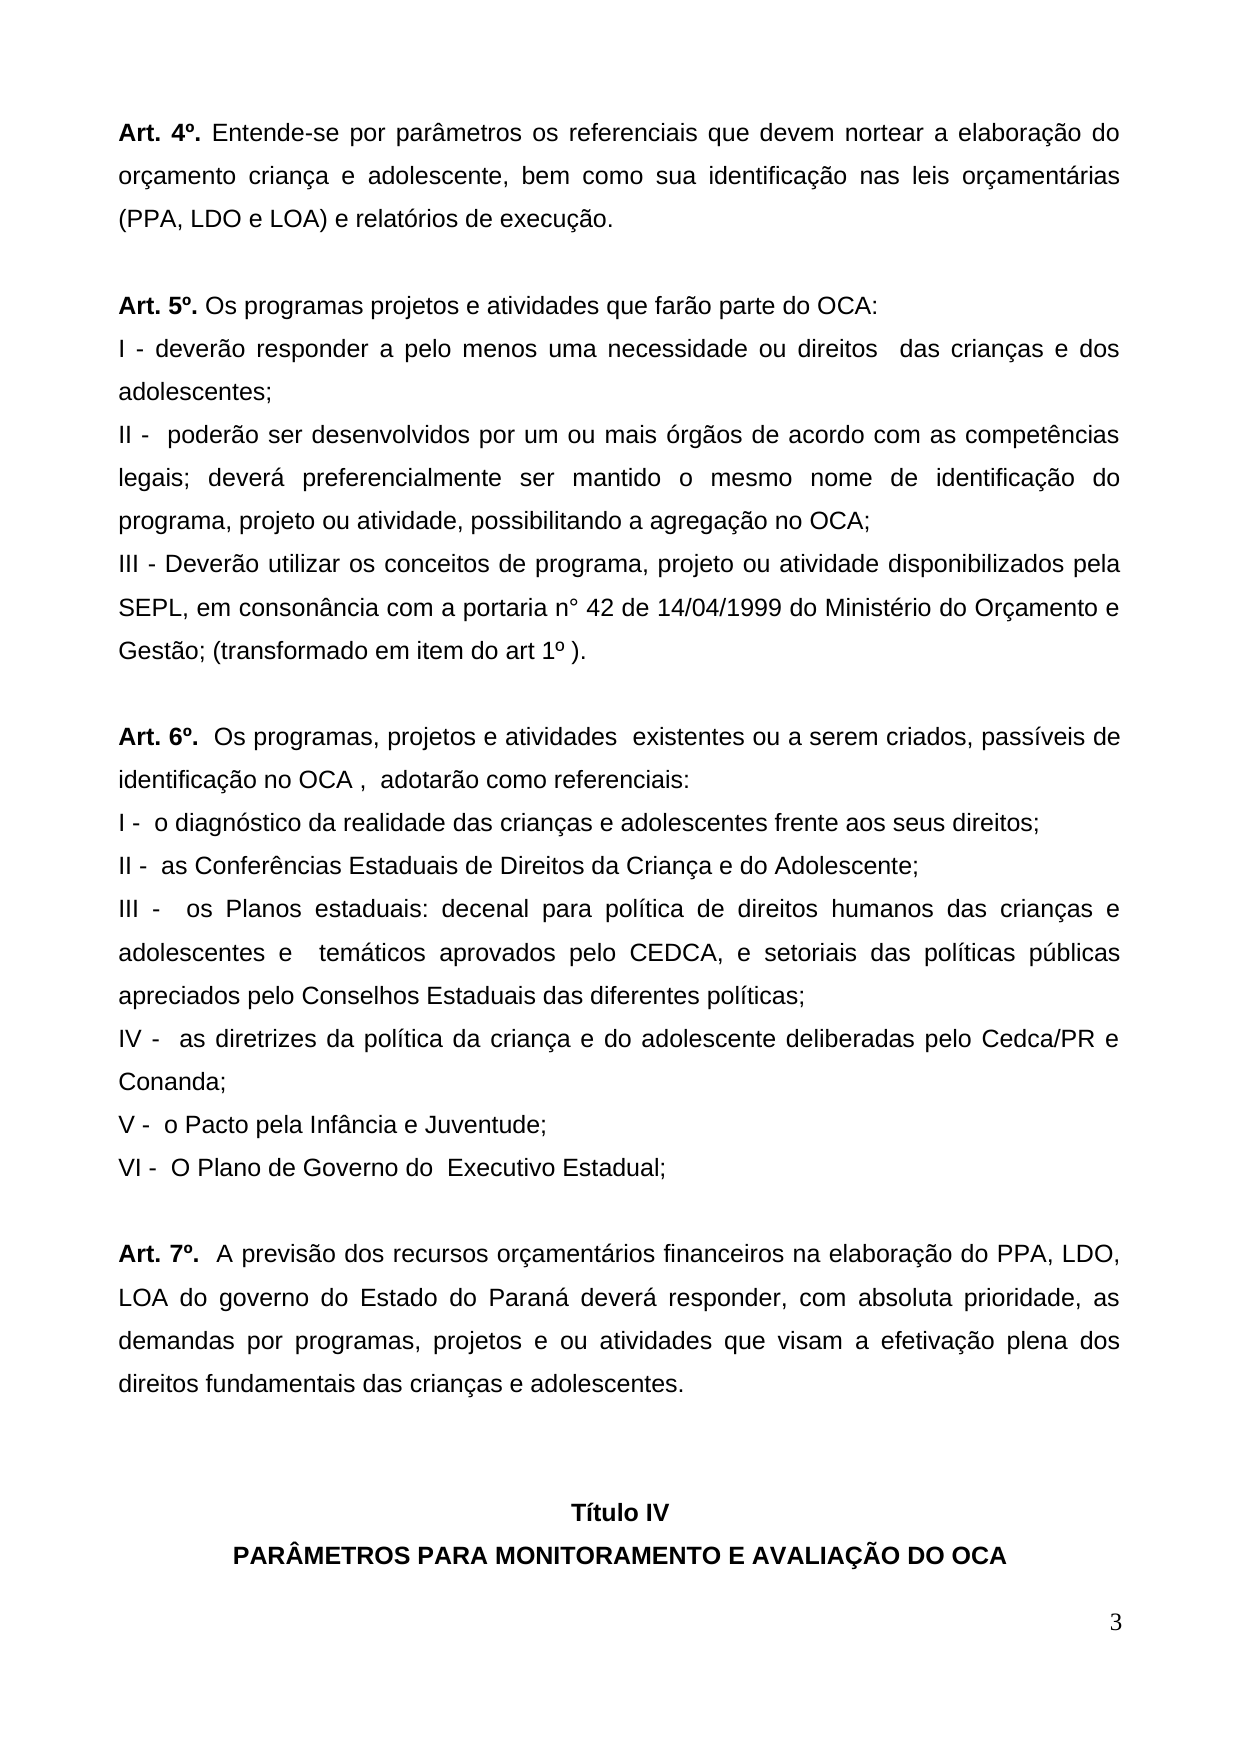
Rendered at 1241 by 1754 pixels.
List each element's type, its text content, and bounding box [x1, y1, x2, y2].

text I - o diagnóstico da realidade das crianças e adolescentes frente aos seus direitos; [118, 808, 1122, 837]
text Art. 4º. Entende-se por parâmetros os referenciais que devem nortear a elaboração do orçamento criança e adolescente, bem como sua identificação nas leis orçamentárias (PPA, LDO e LOA) e relatórios de execução. [118, 118, 1122, 233]
text PARÂMETROS PARA MONITORAMENTO E AVALIAÇÃO DO OCA [118, 1541, 1122, 1570]
text VI - O Plano de Governo do Executivo Estadual; [118, 1153, 1122, 1182]
text V - o Pacto pela Infância e Juventude; [118, 1110, 1122, 1139]
text I - deverão responder a pelo menos uma necessidade ou direitos das crianças e dos adolescentes; [118, 334, 1122, 406]
text III - os Planos estaduais: decenal para política de direitos humanos das crianças e adolescentes e temáticos aprovados pelo CEDCA, e setoriais das políticas públicas apreciados pelo Conselhos Estaduais das diferentes políticas; [118, 894, 1122, 1009]
text Art. 6º. Os programas, projetos e atividades existentes ou a serem criados, passíveis de identificação no OCA , adotarão como referenciais: [118, 722, 1122, 794]
text Art. 5º. Os programas projetos e atividades que farão parte do OCA: [118, 291, 1122, 319]
text Art. 7º. A previsão dos recursos orçamentários financeiros na elaboração do PPA, LDO, LOA do governo do Estado do Paraná deverá responder, com absoluta prioridade, as demandas por programas, projetos e ou atividades que visam a efetivação plena dos direitos fundamentais das crianças e adolescentes. [118, 1239, 1122, 1397]
text Título IV [118, 1498, 1122, 1527]
text III - Deverão utilizar os conceitos de programa, projeto ou atividade disponibilizados pela SEPL, em consonância com a portaria n° 42 de 14/04/1999 do Ministério do Orçamento e Gestão; (transformado em item do art 1º ). [118, 549, 1122, 664]
text II - as Conferências Estaduais de Direitos da Criança e do Adolescente; [118, 851, 1122, 880]
text II - poderão ser desenvolvidos por um ou mais órgãos de acordo com as competências legais; deverá preferencialmente ser mantido o mesmo nome de identificação do programa, projeto ou atividade, possibilitando a agregação no OCA; [118, 420, 1122, 535]
text IV - as diretrizes da política da criança e do adolescente deliberadas pelo Cedca/PR e Conanda; [118, 1024, 1122, 1096]
